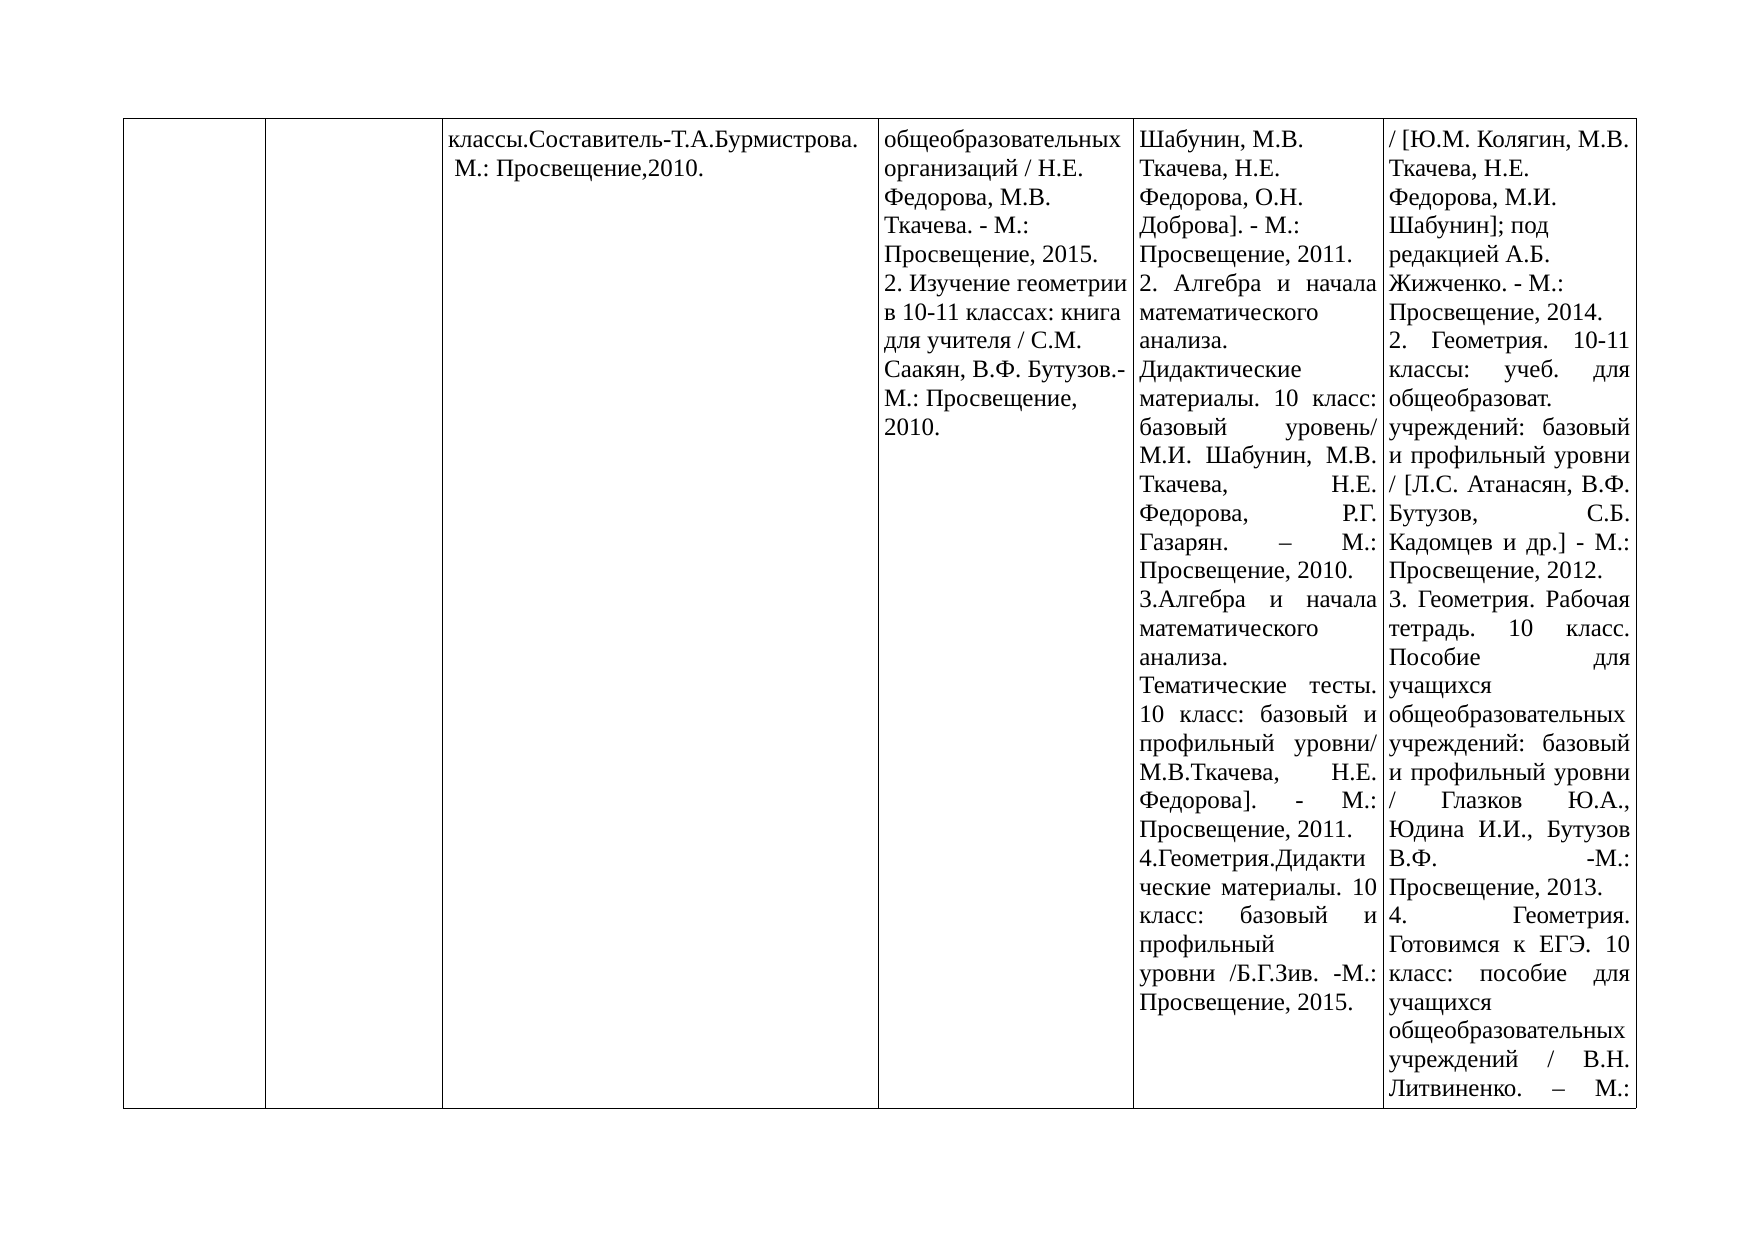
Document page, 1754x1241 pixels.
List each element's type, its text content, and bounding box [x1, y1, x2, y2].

table_cell классы.Составитель-Т.А.Бурмистрова. М.: Просвещение,2010. [443, 119, 878, 1108]
table_cell [266, 119, 442, 1108]
table_cell / [Ю.М. Колягин, М.В. Ткачева, Н.Е. Федорова, М.И. Шабунин]; под редакцией А.Б. Жижченко. - М.: Просвещение, 2014. 2. Геометрия. 10-11 классы: учеб. для общеобразоват. учреждений: базовый и профильный уровни / [Л.С. Атанасян, В.Ф. Бутузов, С.Б. Кадомцев и др.] - М.: Просвещение, 2012. 3. Геометрия. Рабочая тетрадь. 10 класс. Пособие для учащихся общеобразовательных учреждений: базовый и профильный уровни / Глазков Ю.А., Юдина И.И., Бутузов В.Ф. -М.: Просвещение, 2013. 4. Геометрия. Готовимся к ЕГЭ. 10 класс: пособие для учащихся общеобразовательных учреждений / В.Н. Литвиненко. – М.: [1384, 119, 1636, 1108]
table_cell общеобразовательных организаций / Н.Е. Федорова, М.В. Ткачева. - М.: Просвещение, 2015. 2. Изучение геометрии в 10-11 классах: книга для учителя / С.М. Саакян, В.Ф. Бутузов.- М.: Просвещение, 2010. [879, 119, 1133, 1108]
table_cell [124, 119, 265, 1108]
table_cell Шабунин, М.В. Ткачева, Н.Е. Федорова, О.Н. Доброва]. - М.: Просвещение, 2011. 2. Алгебра и начала математического анализа. Дидактические материалы. 10 класс: базовый уровень/ М.И. Шабунин, М.В. Ткачева, Н.Е. Федорова, Р.Г. Газарян. – М.: Просвещение, 2010. 3.Алгебра и начала математического анализа. Тематические тесты. 10 класс: базовый и профильный уровни/ М.В.Ткачева, Н.Е. Федорова]. - М.: Просвещение, 2011. 4.Геометрия.Дидактические материалы. 10 класс: базовый и профильный уровни /Б.Г.Зив. -М.: Просвещение, 2015. [1134, 119, 1383, 1108]
